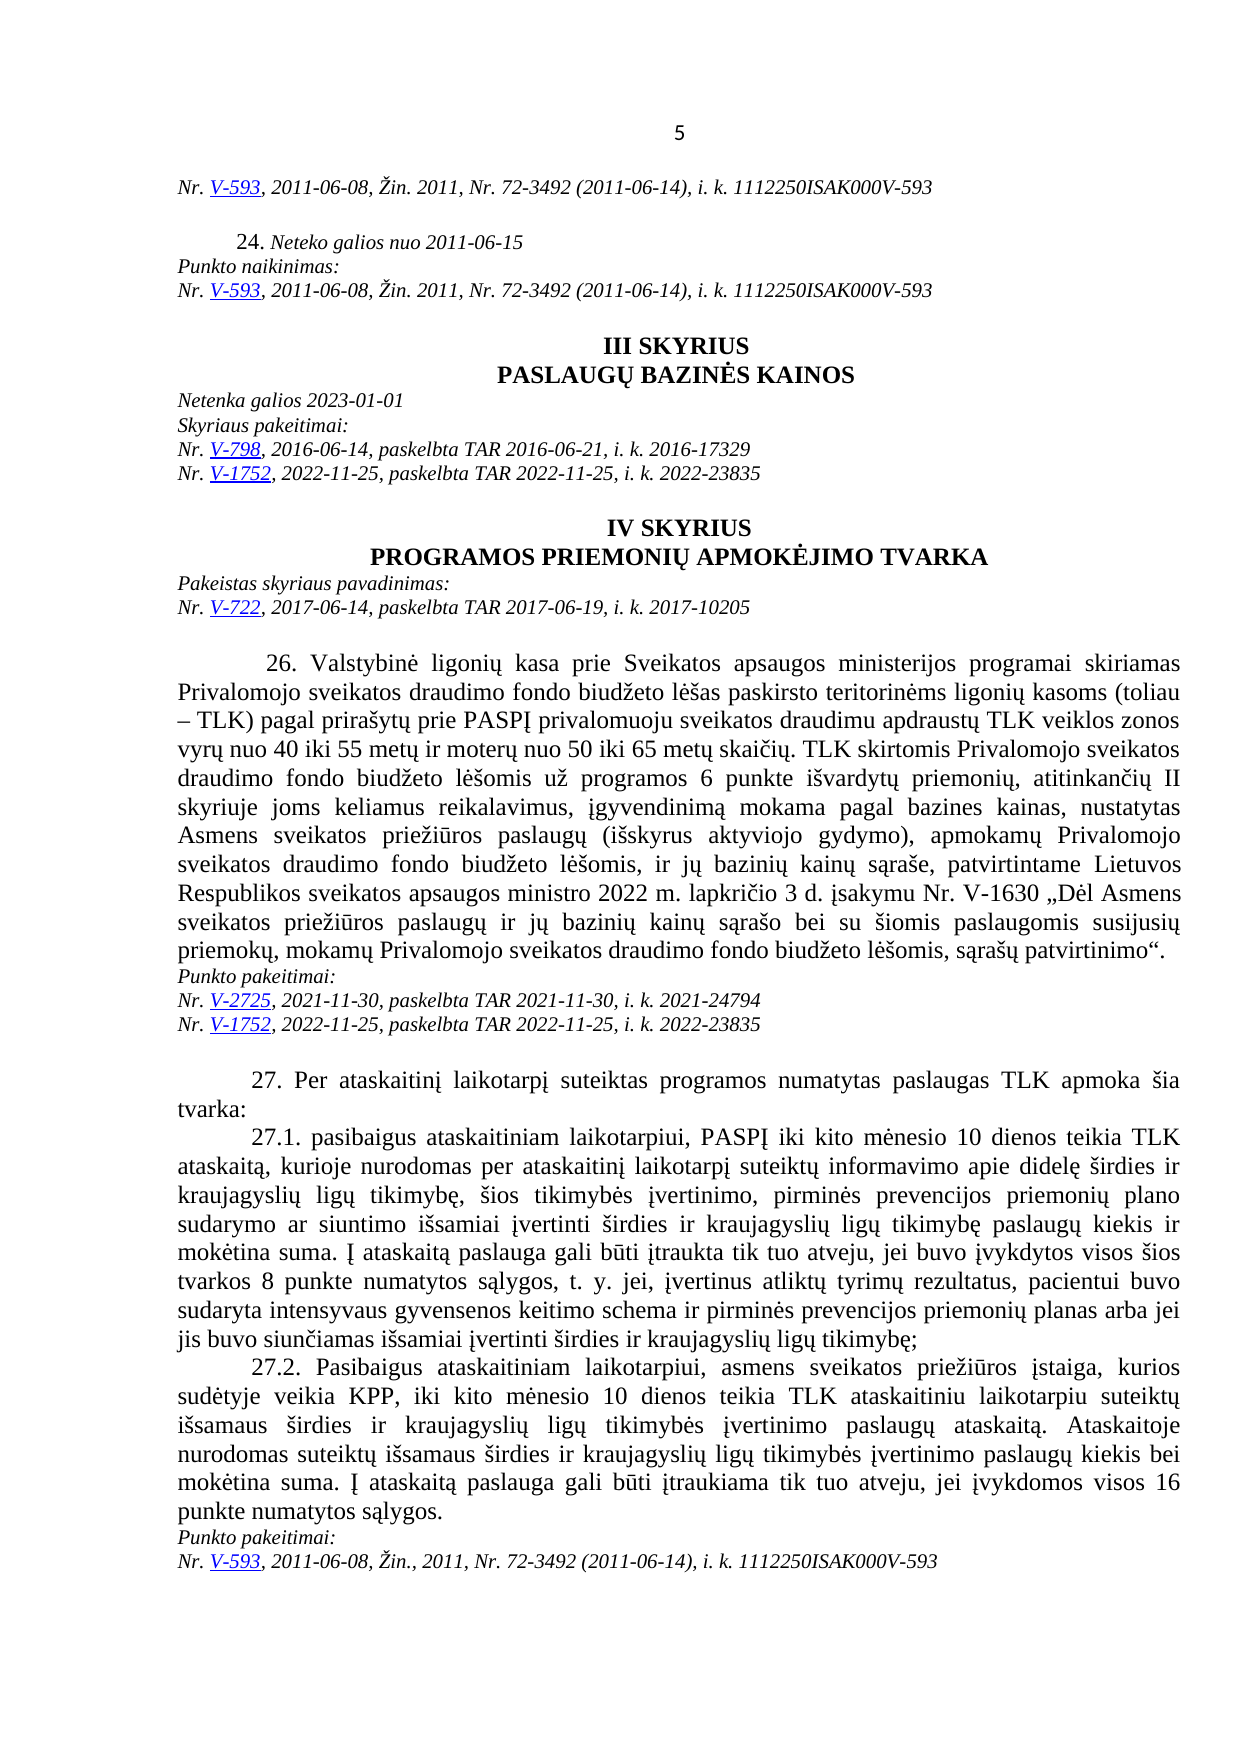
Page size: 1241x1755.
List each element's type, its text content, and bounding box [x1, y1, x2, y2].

text Skyriaus pakeitimai: [177, 412, 1181, 437]
text Nr. V-798, 2016-06-14, paskelbta TAR 2016-06-21, i. k. 2016-17329 [177, 437, 1181, 461]
text Nr. V-1752, 2022-11-25, paskelbta TAR 2022-11-25, i. k. 2022-23835 [177, 461, 1181, 485]
text 27.2. Pasibaigus ataskaitiniam laikotarpiui, asmens sveikatos priežiūros įstaiga, kurios sudėtyje veikia KPP, iki kito mėnesio 10 dienos teikia TLK ataskaitiniu laikotarpiu suteiktų išsamaus širdies ir kraujagyslių ligų tikimybės įvertinimo paslaugų ataskaitą. Ataskaitoje nurodomas suteiktų išsamaus širdies ir kraujagyslių ligų tikimybės įvertinimo paslaugų kiekis bei mokėtina suma. Į ataskaitą paslauga gali būti įtraukiama tik tuo atveju, jei įvykdomos visos 16 punkte numatytos sąlygos. [177, 1352, 1181, 1525]
text Punkto naikinimas: [177, 254, 1181, 278]
text Nr. V-593, 2011-06-08, Žin. 2011, Nr. 72-3492 (2011-06-14), i. k. 1112250ISAK000V-593 [177, 175, 1181, 199]
text Nr. V-2725, 2021-11-30, paskelbta TAR 2021-11-30, i. k. 2021-24794 [177, 988, 1181, 1012]
text Nr. V-722, 2017-06-14, paskelbta TAR 2017-06-19, i. k. 2017-10205 [177, 595, 1181, 619]
text 24. Neteko galios nuo 2011-06-15 [177, 228, 1181, 254]
text III SKYRIUS PASLAUGŲ BAZINĖS KAINOS [177, 331, 1181, 388]
text Nr. V-593, 2011-06-08, Žin. 2011, Nr. 72-3492 (2011-06-14), i. k. 1112250ISAK000V-593 [177, 278, 1181, 302]
text Netenka galios 2023-01-01 [177, 388, 1181, 412]
text Nr. V-1752, 2022-11-25, paskelbta TAR 2022-11-25, i. k. 2022-23835 [177, 1012, 1181, 1036]
text IV SKYRIUS PROGRAMOS PRIEMONIŲ APMOKĖJIMO TVARKA [177, 513, 1181, 571]
text Punkto pakeitimai: [177, 1525, 1181, 1549]
text Punkto pakeitimai: [177, 964, 1181, 988]
text Pakeistas skyriaus pavadinimas: [177, 571, 1181, 595]
text Nr. V-593, 2011-06-08, Žin., 2011, Nr. 72-3492 (2011-06-14), i. k. 1112250ISAK000V-593 [177, 1549, 1181, 1573]
text 26. Valstybinė ligonių kasa prie Sveikatos apsaugos ministerijos programai skiriamas Privalomojo sveikatos draudimo fondo biudžeto lėšas paskirsto teritorinėms ligonių kasoms (toliau – TLK) pagal prirašytų prie PASPĮ privalomuoju sveikatos draudimu apdraustų TLK veiklos zonos vyrų nuo 40 iki 55 metų ir moterų nuo 50 iki 65 metų skaičių. TLK skirtomis Privalomojo sveikatos draudimo fondo biudžeto lėšomis už programos 6 punkte išvardytų priemonių, atitinkančių II skyriuje joms keliamus reikalavimus, įgyvendinimą mokama pagal bazines kainas, nustatytas Asmens sveikatos priežiūros paslaugų (išskyrus aktyviojo gydymo), apmokamų Privalomojo sveikatos draudimo fondo biudžeto lėšomis, ir jų bazinių kainų sąraše, patvirtintame Lietuvos Respublikos sveikatos apsaugos ministro 2022 m. lapkričio 3 d. įsakymu Nr. V-1630 „Dėl Asmens sveikatos priežiūros paslaugų ir jų bazinių kainų sąrašo bei su šiomis paslaugomis susijusių priemokų, mokamų Privalomojo sveikatos draudimo fondo biudžeto lėšomis, sąrašų patvirtinimo“. [177, 648, 1181, 964]
text 27. Per ataskaitinį laikotarpį suteiktas programos numatytas paslaugas TLK apmoka šia tvarka: [177, 1065, 1181, 1122]
text 27.1. pasibaigus ataskaitiniam laikotarpiui, PASPĮ iki kito mėnesio 10 dienos teikia TLK ataskaitą, kurioje nurodomas per ataskaitinį laikotarpį suteiktų informavimo apie didelę širdies ir kraujagyslių ligų tikimybę, šios tikimybės įvertinimo, pirminės prevencijos priemonių plano sudarymo ar siuntimo išsamiai įvertinti širdies ir kraujagyslių ligų tikimybę paslaugų kiekis ir mokėtina suma. Į ataskaitą paslauga gali būti įtraukta tik tuo atveju, jei buvo įvykdytos visos šios tvarkos 8 punkte numatytos sąlygos, t. y. jei, įvertinus atliktų tyrimų rezultatus, pacientui buvo sudaryta intensyvaus gyvensenos keitimo schema ir pirminės prevencijos priemonių planas arba jei jis buvo siunčiamas išsamiai įvertinti širdies ir kraujagyslių ligų tikimybę; [177, 1122, 1181, 1352]
